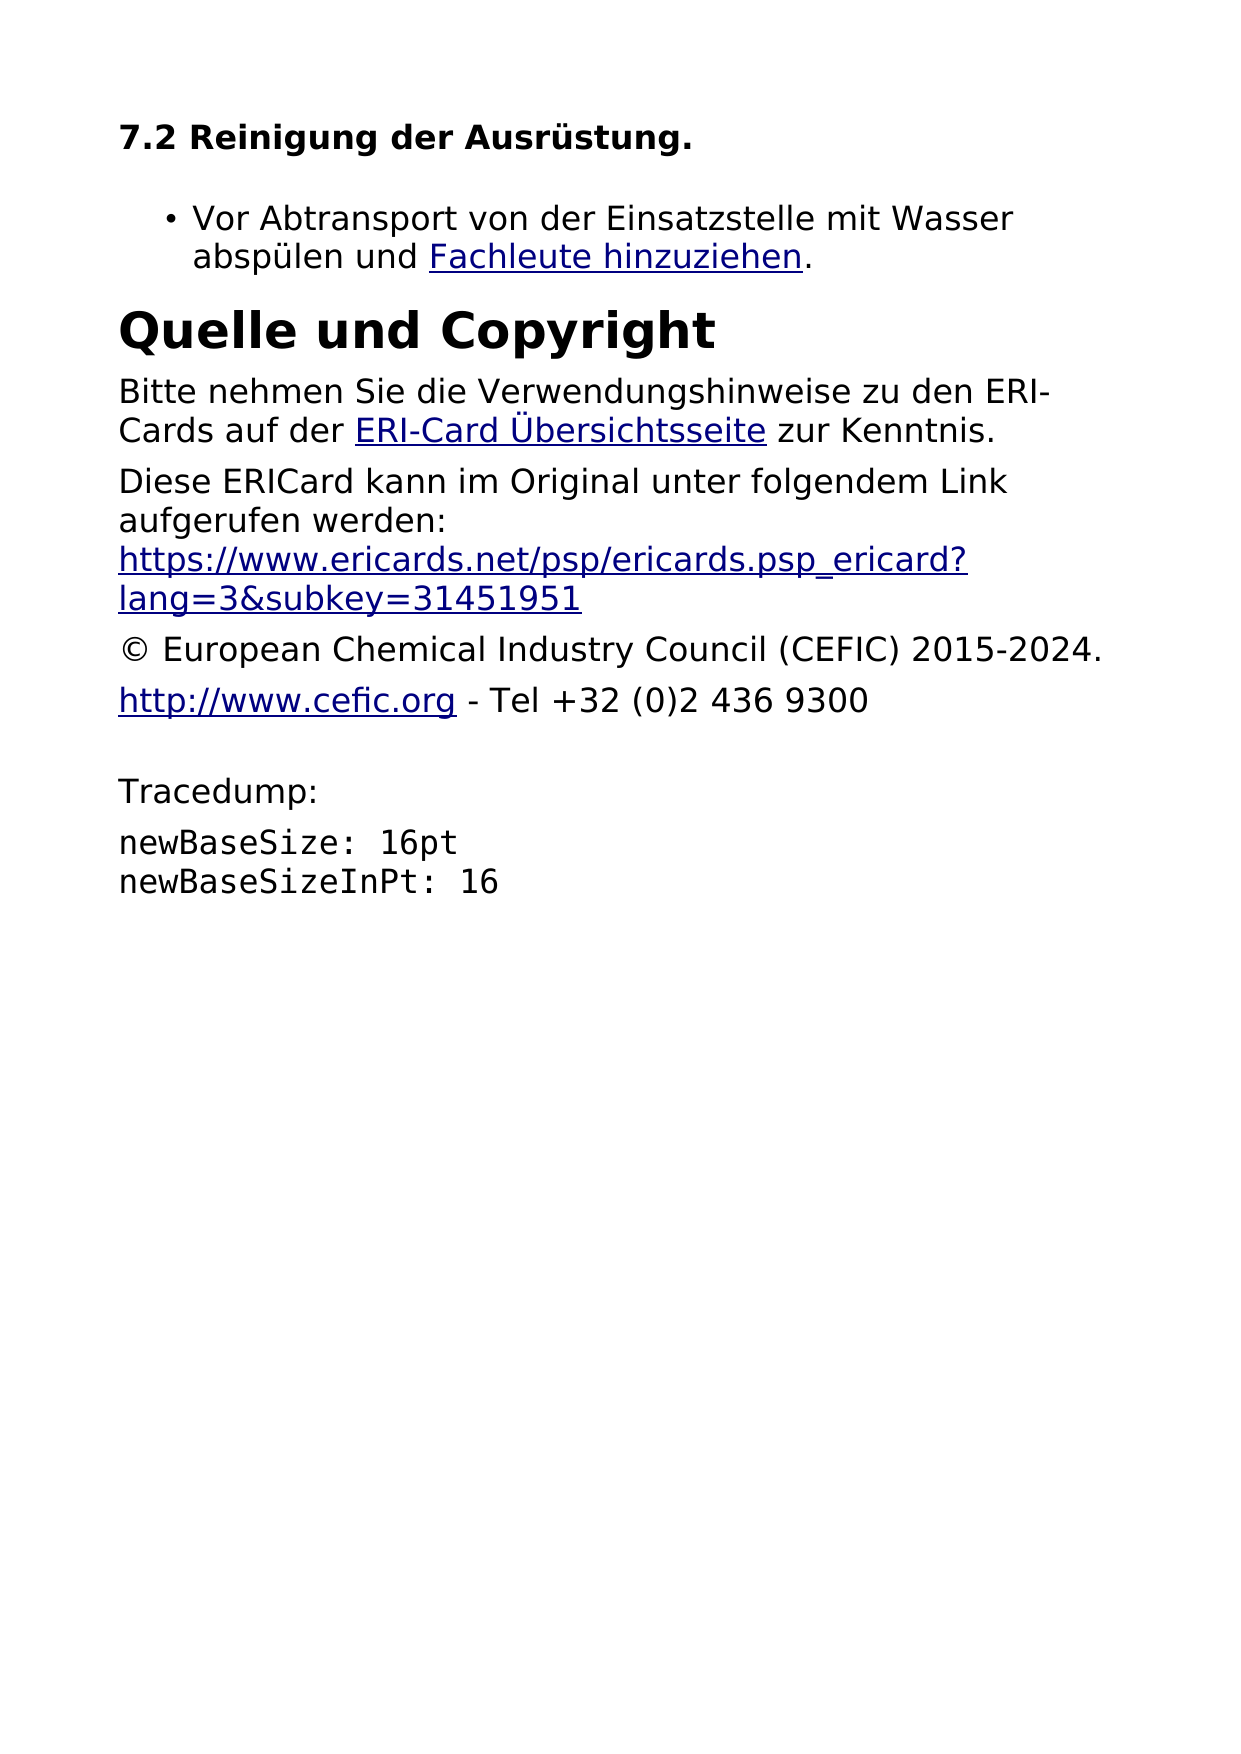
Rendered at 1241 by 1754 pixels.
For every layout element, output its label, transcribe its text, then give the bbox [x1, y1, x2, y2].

subtitle 7.2 Reinigung der Ausrüstung. [118, 118, 1122, 157]
text Diese ERICard kann im Original unter folgendem Link aufgerufen werden: https://www.ericards.net/psp/ericards.psp_ericard?lang=3&subkey=31451951 [118, 463, 1122, 618]
text Bitte nehmen Sie die Verwendungshinweise zu den ERI-Cards auf der ERI-Card Übersichtsseite zur Kenntnis. [118, 372, 1122, 450]
text http://www.cefic.org - Tel +32 (0)2 436 9300 [118, 682, 1122, 721]
text newBaseSize: 16pt newBaseSizeInPt: 16 [118, 823, 1122, 901]
text Tracedump: [118, 733, 1122, 811]
subtitle Quelle und Copyright [118, 302, 1122, 360]
text © European Chemical Industry Council (CEFIC) 2015-2024. [118, 631, 1122, 669]
list Vor Abtransport von der Einsatzstelle mit Wasser abspülen und Fachleute hinzuziehen. [177, 199, 1122, 277]
